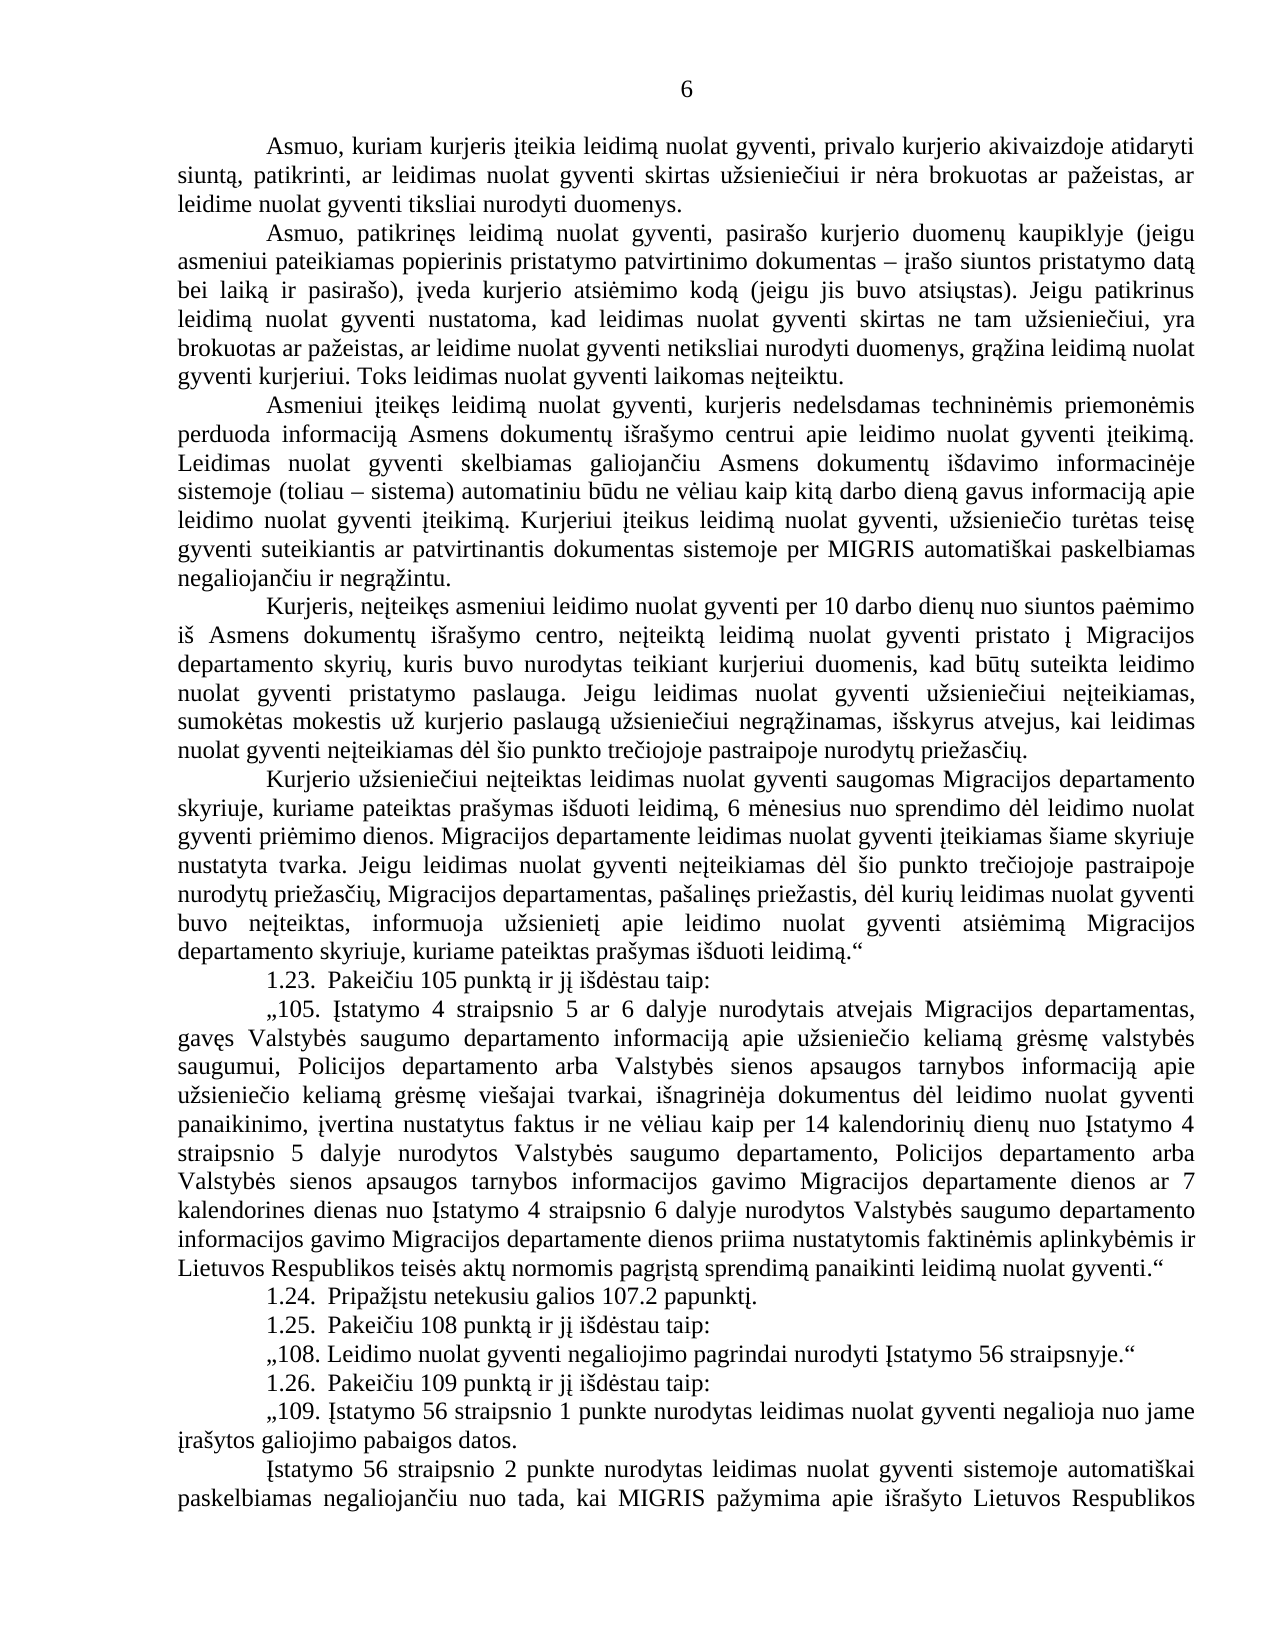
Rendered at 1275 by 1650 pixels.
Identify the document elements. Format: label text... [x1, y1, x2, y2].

text 1.25. Pakeičiu 108 punktą ir jį išdėstau taip: [177, 1310, 1196, 1339]
text 1.23. Pakeičiu 105 punktą ir jį išdėstau taip: [177, 965, 1196, 994]
text „108. Leidimo nuolat gyventi negaliojimo pagrindai nurodyti Įstatymo 56 straipsnyje.“ [177, 1339, 1196, 1368]
text Kurjerio užsieniečiui neįteiktas leidimas nuolat gyventi saugomas Migracijos departamento skyriuje, kuriame pateiktas prašymas išduoti leidimą, 6 mėnesius nuo sprendimo dėl leidimo nuolat gyventi priėmimo dienos. Migracijos departamente leidimas nuolat gyventi įteikiamas šiame skyriuje nustatyta tvarka. Jeigu leidimas nuolat gyventi neįteikiamas dėl šio punkto trečiojoje pastraipoje nurodytų priežasčių, Migracijos departamentas, pašalinęs priežastis, dėl kurių leidimas nuolat gyventi buvo neįteiktas, informuoja užsienietį apie leidimo nuolat gyventi atsiėmimą Migracijos departamento skyriuje, kuriame pateiktas prašymas išduoti leidimą.“ [177, 764, 1196, 965]
text 1.26. Pakeičiu 109 punktą ir jį išdėstau taip: [177, 1368, 1196, 1396]
text 1.24. Pripažįstu netekusiu galios 107.2 papunktį. [177, 1281, 1196, 1310]
text „105. Įstatymo 4 straipsnio 5 ar 6 dalyje nurodytais atvejais Migracijos departamentas, gavęs Valstybės saugumo departamento informaciją apie užsieniečio keliamą grėsmę valstybės saugumui, Policijos departamento arba Valstybės sienos apsaugos tarnybos informaciją apie užsieniečio keliamą grėsmę viešajai tvarkai, išnagrinėja dokumentus dėl leidimo nuolat gyventi panaikinimo, įvertina nustatytus faktus ir ne vėliau kaip per 14 kalendorinių dienų nuo Įstatymo 4 straipsnio 5 dalyje nurodytos Valstybės saugumo departamento, Policijos departamento arba Valstybės sienos apsaugos tarnybos informacijos gavimo Migracijos departamente dienos ar 7 kalendorines dienas nuo Įstatymo 4 straipsnio 6 dalyje nurodytos Valstybės saugumo departamento informacijos gavimo Migracijos departamente dienos priima nustatytomis faktinėmis aplinkybėmis ir Lietuvos Respublikos teisės aktų normomis pagrįstą sprendimą panaikinti leidimą nuolat gyventi.“ [177, 994, 1196, 1281]
text Kurjeris, neįteikęs asmeniui leidimo nuolat gyventi per 10 darbo dienų nuo siuntos paėmimo iš Asmens dokumentų išrašymo centro, neįteiktą leidimą nuolat gyventi pristato į Migracijos departamento skyrių, kuris buvo nurodytas teikiant kurjeriui duomenis, kad būtų suteikta leidimo nuolat gyventi pristatymo paslauga. Jeigu leidimas nuolat gyventi užsieniečiui neįteikiamas, sumokėtas mokestis už kurjerio paslaugą užsieniečiui negrąžinamas, išskyrus atvejus, kai leidimas nuolat gyventi neįteikiamas dėl šio punkto trečiojoje pastraipoje nurodytų priežasčių. [177, 591, 1196, 764]
text Asmeniui įteikęs leidimą nuolat gyventi, kurjeris nedelsdamas techninėmis priemonėmis perduoda informaciją Asmens dokumentų išrašymo centrui apie leidimo nuolat gyventi įteikimą. Leidimas nuolat gyventi skelbiamas galiojančiu Asmens dokumentų išdavimo informacinėje sistemoje (toliau – sistema) automatiniu būdu ne vėliau kaip kitą darbo dieną gavus informaciją apie leidimo nuolat gyventi įteikimą. Kurjeriui įteikus leidimą nuolat gyventi, užsieniečio turėtas teisę gyventi suteikiantis ar patvirtinantis dokumentas sistemoje per MIGRIS automatiškai paskelbiamas negaliojančiu ir negrąžintu. [177, 390, 1196, 591]
text Asmuo, kuriam kurjeris įteikia leidimą nuolat gyventi, privalo kurjerio akivaizdoje atidaryti siuntą, patikrinti, ar leidimas nuolat gyventi skirtas užsieniečiui ir nėra brokuotas ar pažeistas, ar leidime nuolat gyventi tiksliai nurodyti duomenys. [177, 131, 1196, 218]
text Asmuo, patikrinęs leidimą nuolat gyventi, pasirašo kurjerio duomenų kaupiklyje (jeigu asmeniui pateikiamas popierinis pristatymo patvirtinimo dokumentas – įrašo siuntos pristatymo datą bei laiką ir pasirašo), įveda kurjerio atsiėmimo kodą (jeigu jis buvo atsiųstas). Jeigu patikrinus leidimą nuolat gyventi nustatoma, kad leidimas nuolat gyventi skirtas ne tam užsieniečiui, yra brokuotas ar pažeistas, ar leidime nuolat gyventi netiksliai nurodyti duomenys, grąžina leidimą nuolat gyventi kurjeriui. Toks leidimas nuolat gyventi laikomas neįteiktu. [177, 218, 1196, 390]
text Įstatymo 56 straipsnio 2 punkte nurodytas leidimas nuolat gyventi sistemoje automatiškai paskelbiamas negaliojančiu nuo tada, kai MIGRIS pažymima apie išrašyto Lietuvos Respublikos [177, 1454, 1196, 1511]
text „109. Įstatymo 56 straipsnio 1 punkte nurodytas leidimas nuolat gyventi negalioja nuo jame įrašytos galiojimo pabaigos datos. [177, 1396, 1196, 1454]
